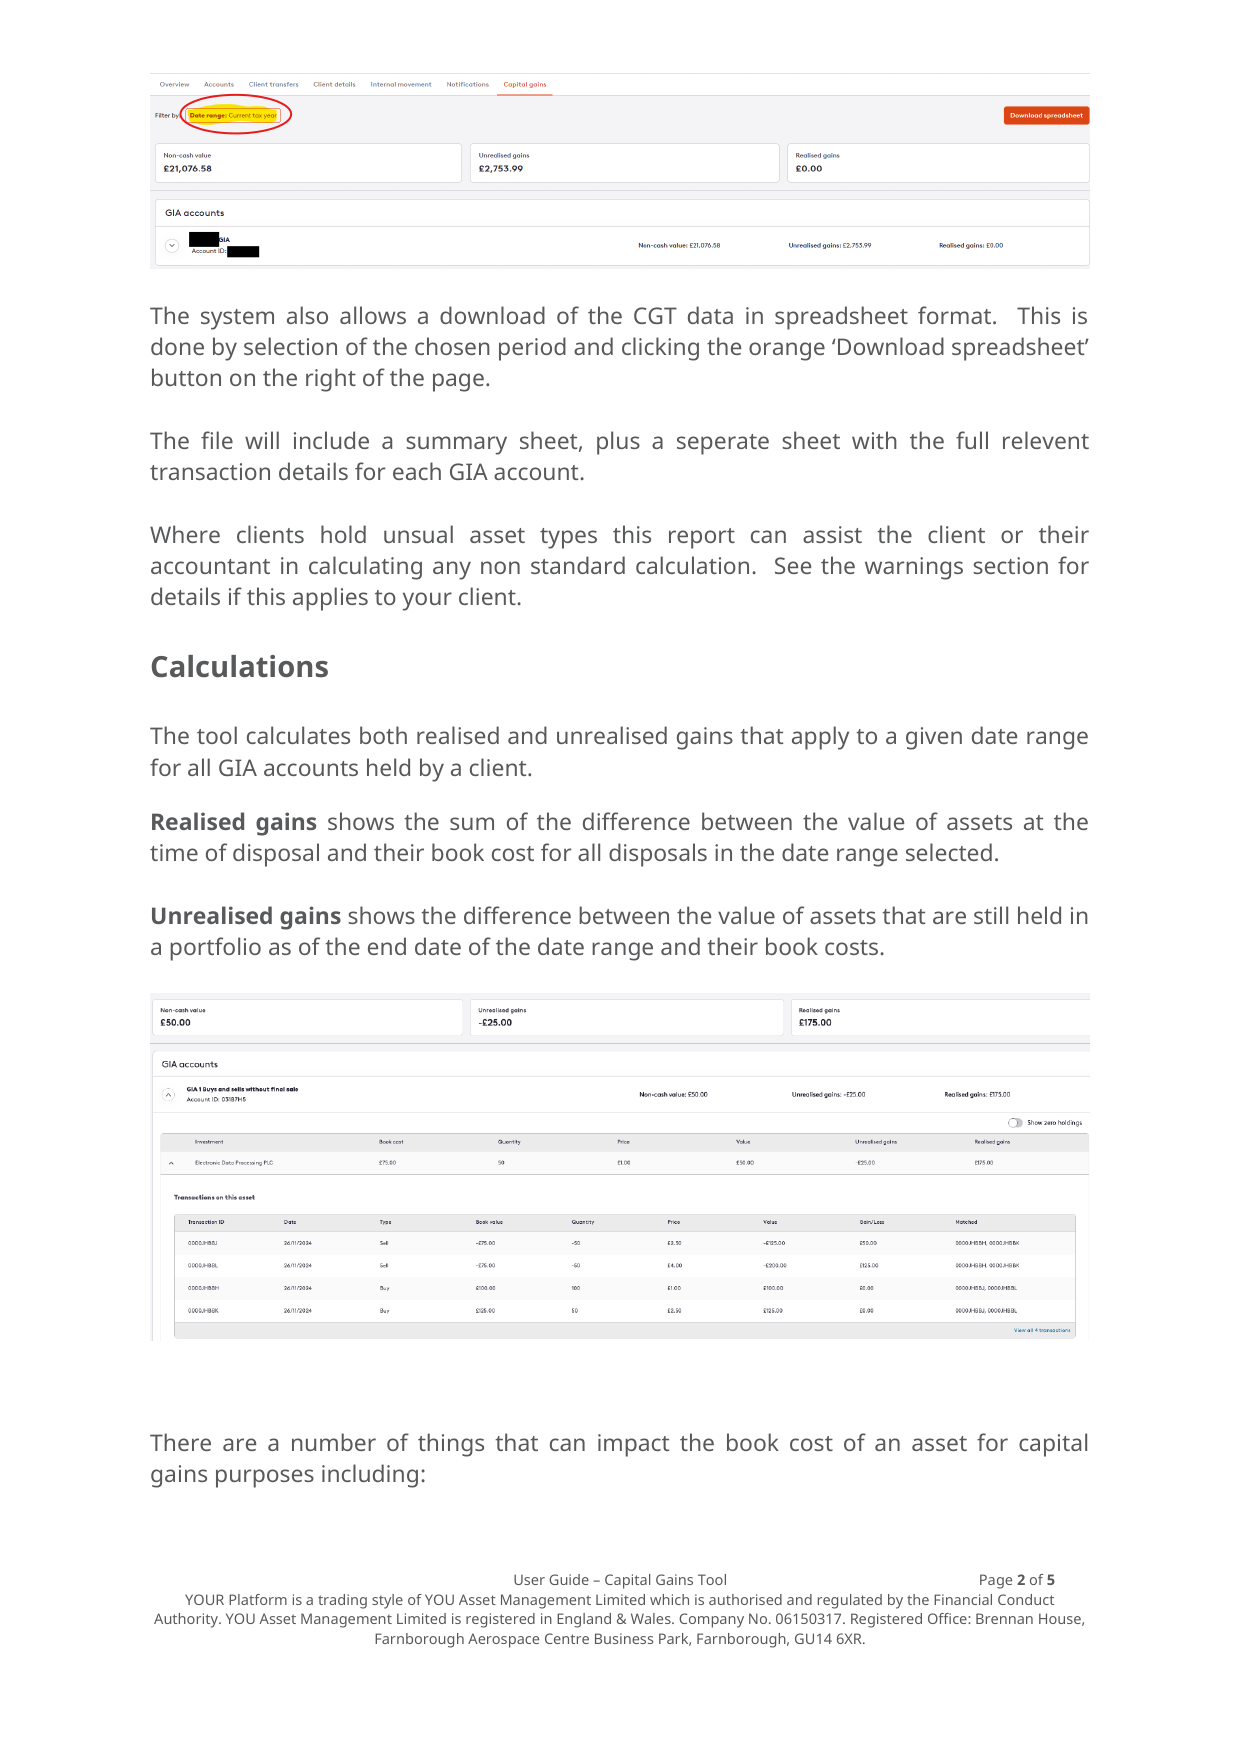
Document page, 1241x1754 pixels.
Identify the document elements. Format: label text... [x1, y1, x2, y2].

text The file will include a summary sheet, plus a seperate sheet with the full relevent transaction details for each GIA account. [150, 425, 1090, 487]
text The system also allows a download of the CGT data in spreadsheet format. This is done by selection of the chosen period and clicking the orange ‘Download spreadsheet’ button on the right of the page. [150, 300, 1090, 394]
text There are a number of things that can impact the book cost of an asset for capital gains purposes including: [150, 1427, 1090, 1489]
text Realised gains shows the sum of the difference between the value of assets at the time of disposal and their book cost for all disposals in the date range selected. [150, 806, 1090, 869]
text Where clients hold unsual asset types this report can assist the client or their accountant in calculating any non standard calculation. See the warnings section for details if this applies to your client. [150, 519, 1090, 612]
text Calculations [150, 646, 1090, 686]
text The tool calculates both realised and unrealised gains that apply to a given date range for all GIA accounts held by a client. [150, 720, 1090, 783]
text Unrealised gains shows the difference between the value of assets that are still held in a portfolio as of the end date of the date range and their book costs. [150, 900, 1090, 962]
